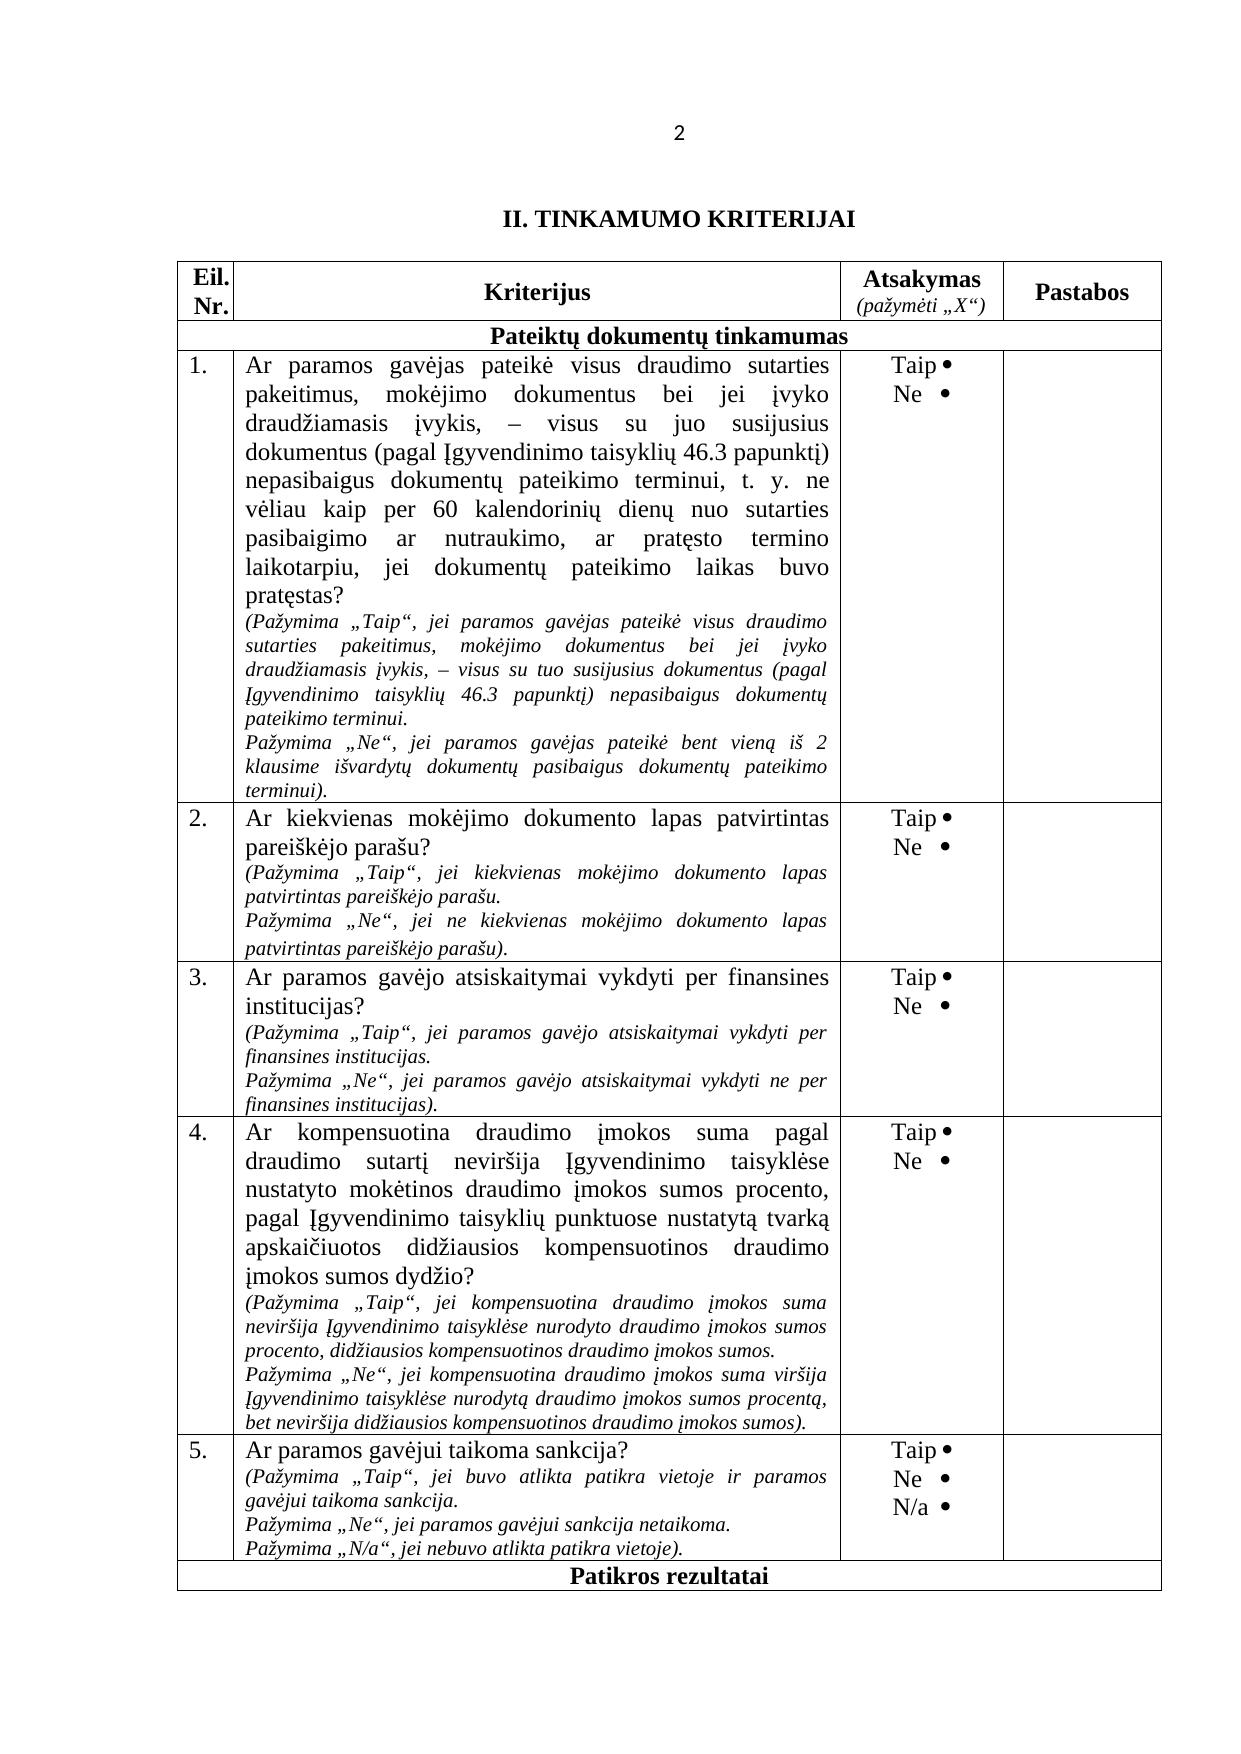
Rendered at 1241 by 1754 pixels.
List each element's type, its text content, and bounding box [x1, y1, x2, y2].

table_cell [1004, 351, 1161, 802]
table_cell Taip  Ne  [841, 1117, 1003, 1434]
table_cell Ar paramos gavėjo atsiskaitymai vykdyti per finansines institucijas? (Pažymima „Taip“, jei paramos gavėjo atsiskaitymai vykdyti per finansines institucijas. Pažymima „Ne“, jei paramos gavėjo atsiskaitymai vykdyti ne per finansines institucijas). [234, 962, 840, 1116]
table_header Eil. Nr. [178, 262, 233, 320]
table_cell Taip  Ne  N/a  [841, 1435, 1003, 1560]
table_header Pastabos [1004, 262, 1161, 320]
text II. TINKAMUMO KRITERIJAI [177, 204, 1181, 232]
table_cell [1004, 1117, 1161, 1434]
table_cell 4. [178, 1117, 233, 1434]
table_cell Patikros rezultatai [178, 1561, 1161, 1590]
table_cell Pateiktų dokumentų tinkamumas [178, 321, 1161, 349]
table_cell Ar paramos gavėjas pateikė visus draudimo sutarties pakeitimus, mokėjimo dokumentus bei jei įvyko draudžiamasis įvykis, – visus su juo susijusius dokumentus (pagal Įgyvendinimo taisyklių 46.3 papunktį) nepasibaigus dokumentų pateikimo terminui, t. y. ne vėliau kaip per 60 kalendorinių dienų nuo sutarties pasibaigimo ar nutraukimo, ar pratęsto termino laikotarpiu, jei dokumentų pateikimo laikas buvo pratęstas? (Pažymima „Taip“, jei paramos gavėjas pateikė visus draudimo sutarties pakeitimus, mokėjimo dokumentus bei jei įvyko draudžiamasis įvykis, – visus su tuo susijusius dokumentus (pagal Įgyvendinimo taisyklių 46.3 papunktį) nepasibaigus dokumentų pateikimo terminui. Pažymima „Ne“, jei paramos gavėjas pateikė bent vieną iš 2 klausime išvardytų dokumentų pasibaigus dokumentų pateikimo terminui). [234, 351, 840, 802]
table_cell Ar paramos gavėjui taikoma sankcija? (Pažymima „Taip“, jei buvo atlikta patikra vietoje ir paramos gavėjui taikoma sankcija. Pažymima „Ne“, jei paramos gavėjui sankcija netaikoma. Pažymima „N/a“, jei nebuvo atlikta patikra vietoje). [234, 1435, 840, 1560]
table_cell Taip  Ne  [841, 803, 1003, 961]
table_cell 2. [178, 803, 233, 961]
table_cell Ar kompensuotina draudimo įmokos suma pagal draudimo sutartį neviršija Įgyvendinimo taisyklėse nustatyto mokėtinos draudimo įmokos sumos procento, pagal Įgyvendinimo taisyklių punktuose nustatytą tvarką apskaičiuotos didžiausios kompensuotinos draudimo įmokos sumos dydžio? (Pažymima „Taip“, jei kompensuotina draudimo įmokos suma neviršija Įgyvendinimo taisyklėse nurodyto draudimo įmokos sumos procento, didžiausios kompensuotinos draudimo įmokos sumos. Pažymima „Ne“, jei kompensuotina draudimo įmokos suma viršija Įgyvendinimo taisyklėse nurodytą draudimo įmokos sumos procentą, bet neviršija didžiausios kompensuotinos draudimo įmokos sumos). [234, 1117, 840, 1434]
table_header Kriterijus [234, 262, 840, 320]
table_header Atsakymas (pažymėti „X“) [841, 262, 1003, 320]
table_cell Ar kiekvienas mokėjimo dokumento lapas patvirtintas pareiškėjo parašu? (Pažymima „Taip“, jei kiekvienas mokėjimo dokumento lapas patvirtintas pareiškėjo parašu. Pažymima „Ne“, jei ne kiekvienas mokėjimo dokumento lapas patvirtintas pareiškėjo parašu). [234, 803, 840, 961]
table_cell 5. [178, 1435, 233, 1560]
table_cell Taip  Ne  [841, 962, 1003, 1116]
table_cell [1004, 1435, 1161, 1560]
table_cell [1004, 962, 1161, 1116]
table_cell 1. [178, 351, 233, 802]
table_cell [1004, 803, 1161, 961]
table_cell 3. [178, 962, 233, 1116]
table_cell Taip  Ne  [841, 351, 1003, 802]
